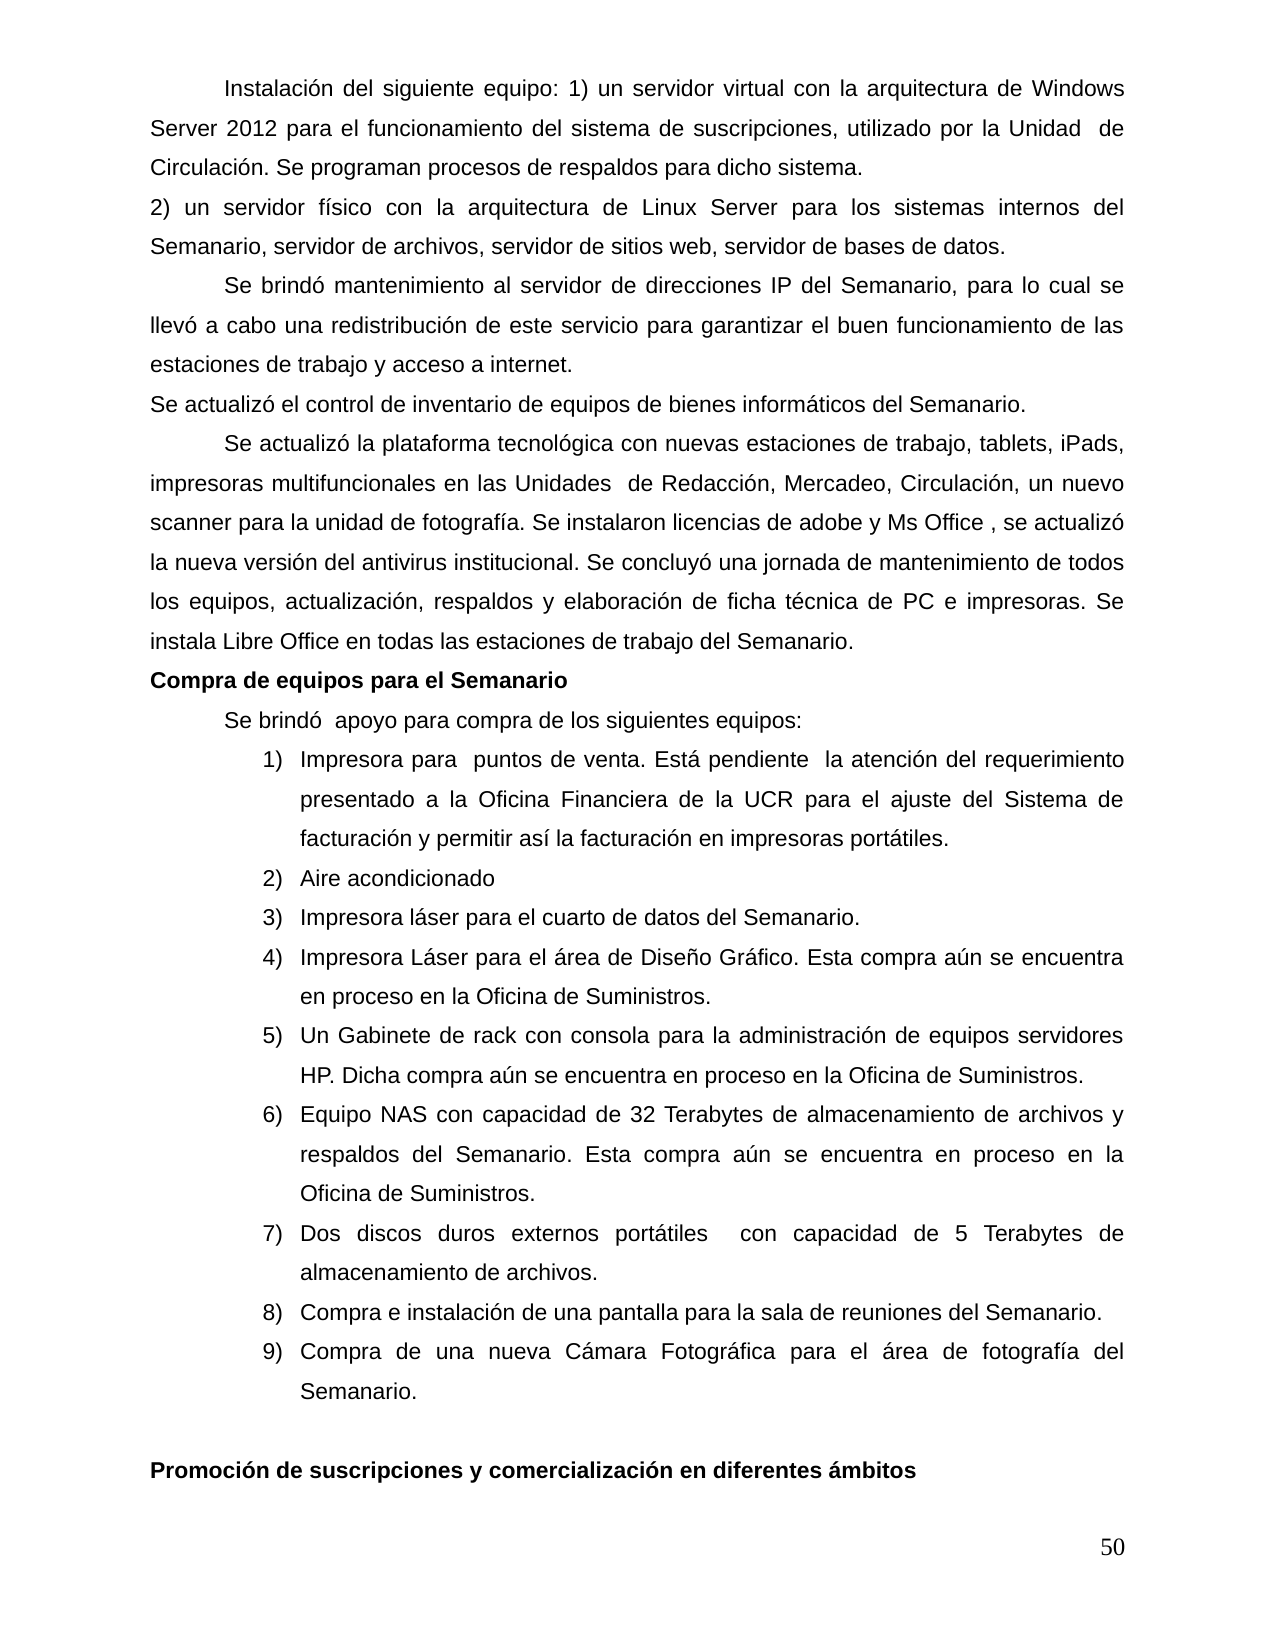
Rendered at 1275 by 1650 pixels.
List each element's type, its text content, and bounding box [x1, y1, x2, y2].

text Se brindó apoyo para compra de los siguientes equipos: [150, 707, 1125, 733]
text Instalación del siguiente equipo: 1) un servidor virtual con la arquitectura de Windows Server 2012 para el funcionamiento del sistema de suscripciones, utilizado por la Unidad de Circulación. Se programan procesos de respaldos para dicho sistema. [150, 75, 1125, 180]
list Compra de una nueva Cámara Fotográfica para el área de fotografía del Semanario. [262, 1338, 1125, 1404]
list Compra e instalación de una pantalla para la sala de reuniones del Semanario. [262, 1299, 1125, 1325]
text Se actualizó la plataforma tecnológica con nuevas estaciones de trabajo, tablets, iPads, impresoras multifuncionales en las Unidades de Redacción, Mercadeo, Circulación, un nuevo scanner para la unidad de fotografía. Se instalaron licencias de adobe y Ms Office , se actualizó la nueva versión del antivirus institucional. Se concluyó una jornada de mantenimiento de todos los equipos, actualización, respaldos y elaboración de ficha técnica de PC e impresoras. Se instala Libre Office en todas las estaciones de trabajo del Semanario. [150, 430, 1125, 654]
text Compra de equipos para el Semanario [150, 667, 1125, 693]
list Impresora Láser para el área de Diseño Gráfico. Esta compra aún se encuentra en proceso en la Oficina de Suministros. [262, 943, 1125, 1009]
text 2) un servidor físico con la arquitectura de Linux Server para los sistemas internos del Semanario, servidor de archivos, servidor de sitios web, servidor de bases de datos. [150, 193, 1125, 259]
list Aire acondicionado [262, 864, 1125, 891]
list Impresora láser para el cuarto de datos del Semanario. [262, 904, 1125, 930]
text Se brindó mantenimiento al servidor de direcciones IP del Semanario, para lo cual se llevó a cabo una redistribución de este servicio para garantizar el buen funcionamiento de las estaciones de trabajo y acceso a internet. [150, 272, 1125, 378]
list Equipo NAS con capacidad de 32 Terabytes de almacenamiento de archivos y respaldos del Semanario. Esta compra aún se encuentra en proceso en la Oficina de Suministros. [262, 1101, 1125, 1207]
list Un Gabinete de rack con consola para la administración de equipos servidores HP. Dicha compra aún se encuentra en proceso en la Oficina de Suministros. [262, 1022, 1125, 1088]
list Impresora para puntos de venta. Está pendiente la atención del requerimiento presentado a la Oficina Financiera de la UCR para el ajuste del Sistema de facturación y permitir así la facturación en impresoras portátiles. [262, 746, 1125, 851]
text Se actualizó el control de inventario de equipos de bienes informáticos del Semanario. [150, 391, 1125, 417]
text Promoción de suscripciones y comercialización en diferentes ámbitos [150, 1457, 1125, 1483]
list Dos discos duros externos portátiles con capacidad de 5 Terabytes de almacenamiento de archivos. [262, 1220, 1125, 1286]
